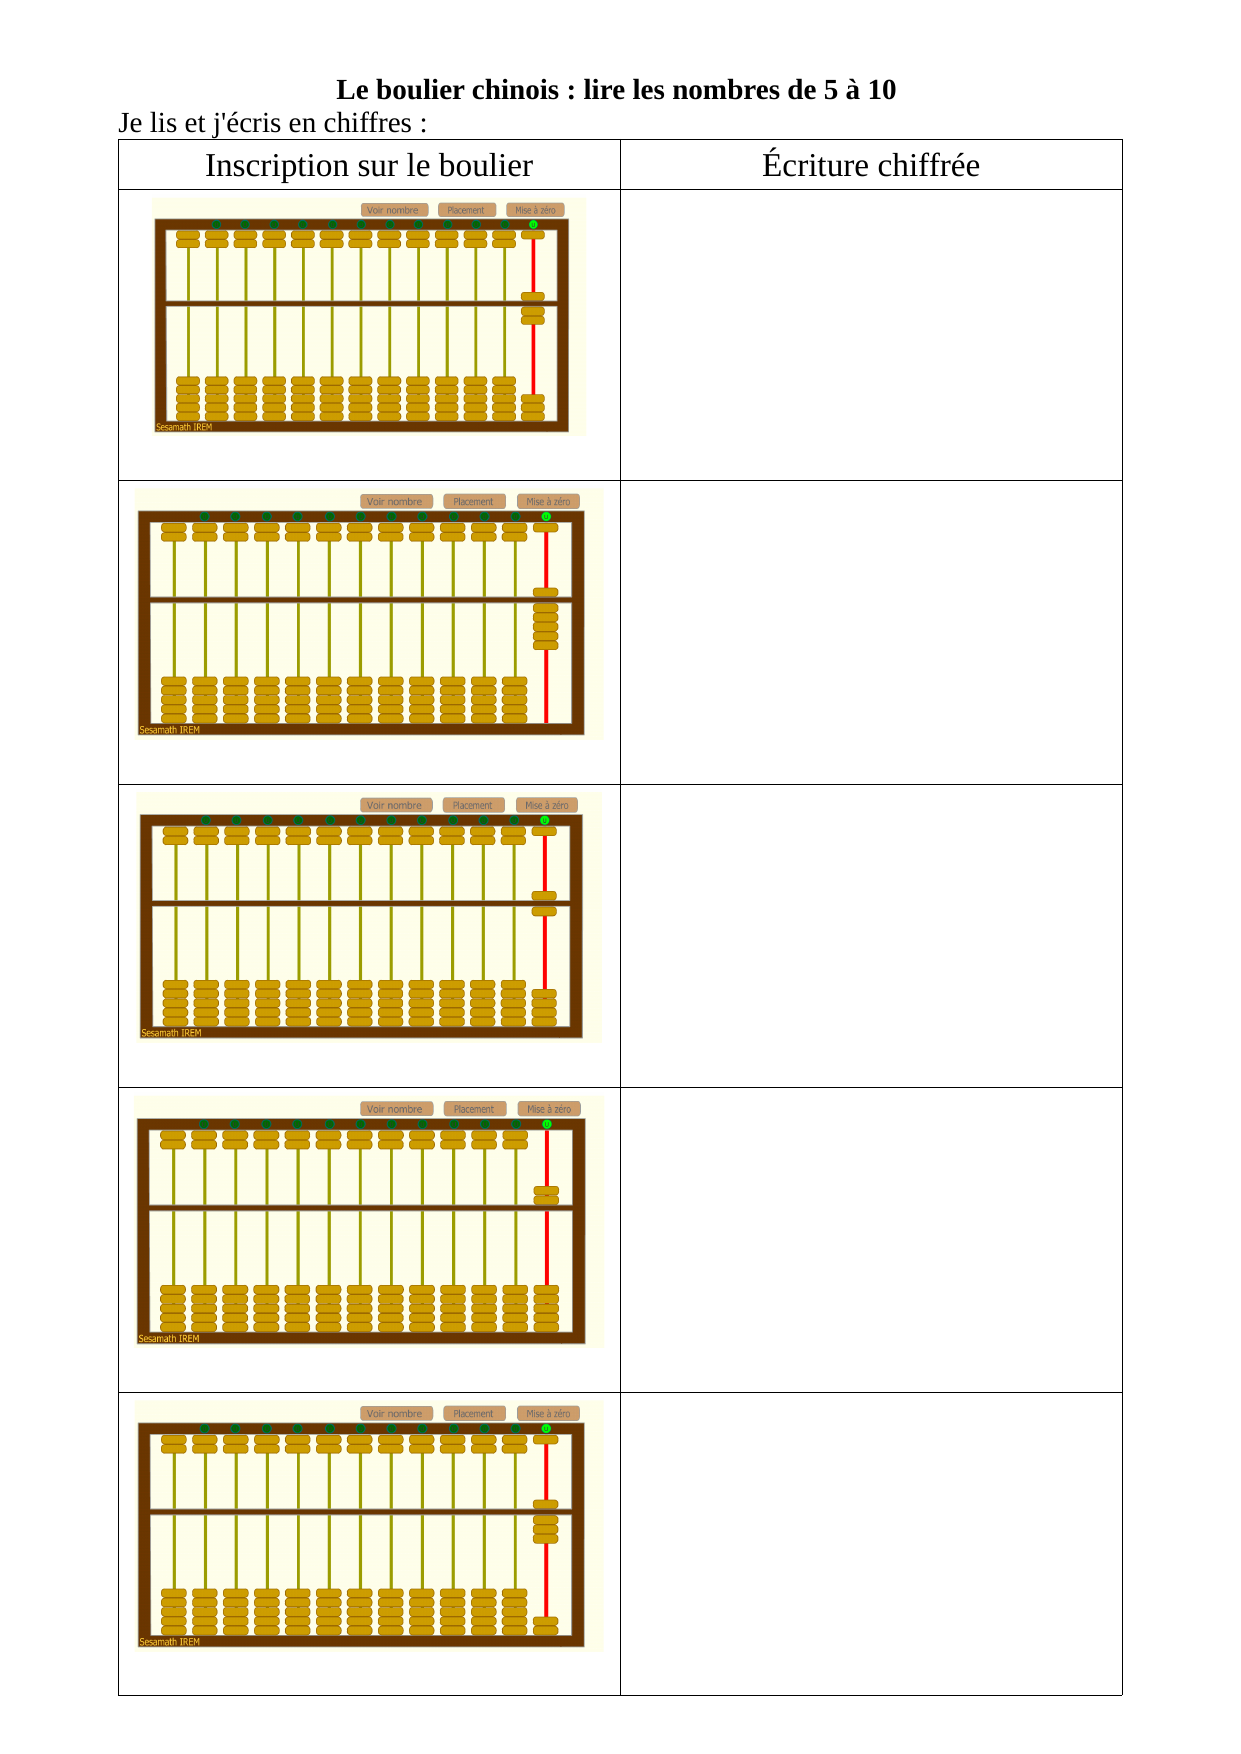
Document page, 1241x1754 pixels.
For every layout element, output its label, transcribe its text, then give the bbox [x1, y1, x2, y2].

table_cell [119, 785, 620, 1087]
table_cell [621, 1393, 1122, 1695]
picture [151, 194, 587, 436]
table_header Écriture chiffrée [621, 140, 1122, 189]
table_cell [119, 481, 620, 784]
table_cell [119, 190, 620, 480]
table_cell [621, 785, 1122, 1087]
text Le boulier chinois : lire les nombres de 5 à 10 [118, 72, 1122, 105]
picture [134, 485, 604, 740]
table_header Inscription sur le boulier [119, 140, 620, 189]
text Je lis et j'écris en chiffres : [118, 105, 1122, 139]
picture [134, 1397, 604, 1652]
table_cell [621, 1088, 1122, 1392]
picture [133, 1092, 605, 1348]
picture [136, 789, 602, 1043]
table_cell [119, 1393, 620, 1695]
table_cell [621, 190, 1122, 480]
table_cell [119, 1088, 620, 1392]
table_cell [621, 481, 1122, 784]
